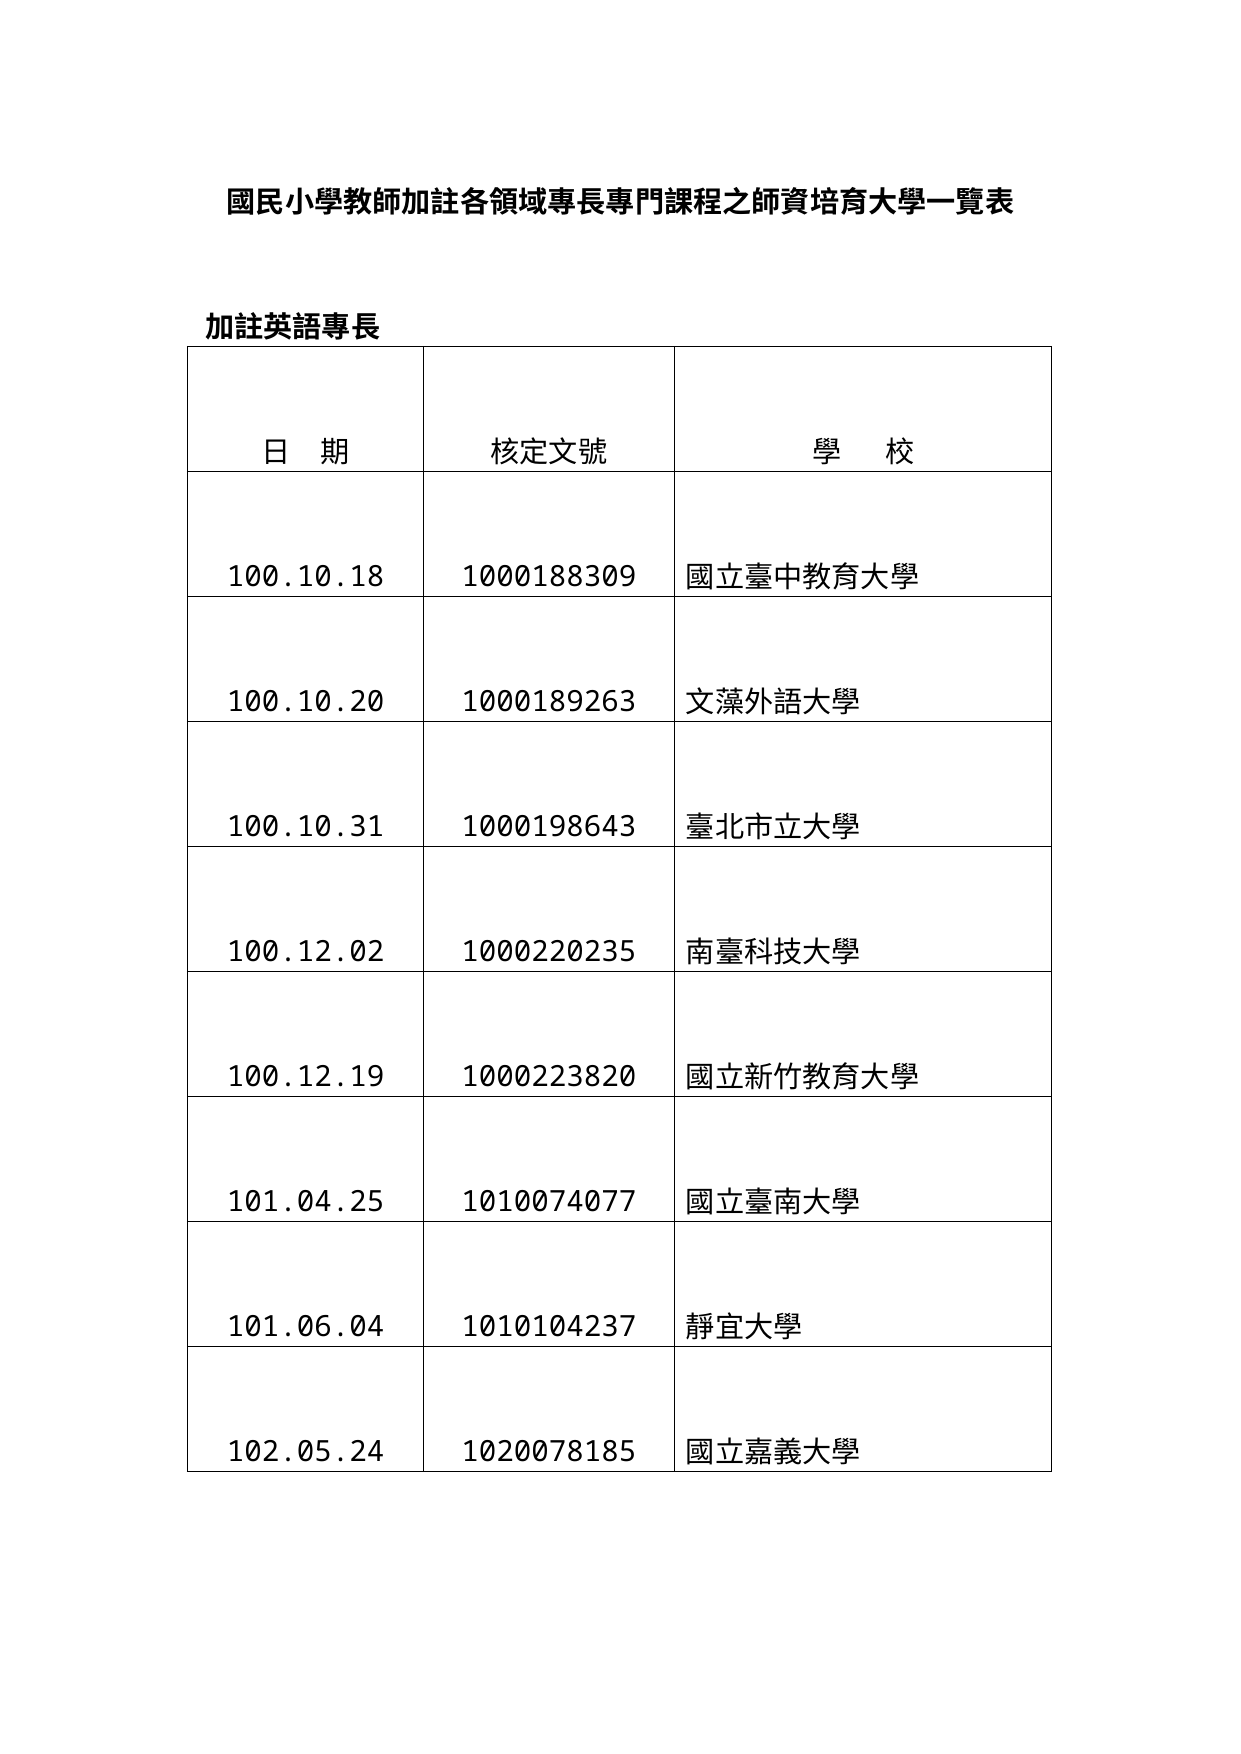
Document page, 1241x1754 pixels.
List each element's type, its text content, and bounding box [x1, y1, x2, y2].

table_header 日 期 [188, 347, 423, 471]
table_cell 靜宜大學 [675, 1222, 1051, 1346]
table_cell 1000198643 [424, 722, 674, 846]
table_header 核定文號 [424, 347, 674, 471]
table_cell 1020078185 [424, 1347, 674, 1471]
table_cell 100.10.18 [188, 472, 423, 596]
text 加註英語專長 [187, 283, 1053, 346]
table_cell 國立新竹教育大學 [675, 972, 1051, 1096]
table_cell 101.04.25 [188, 1097, 423, 1221]
table_cell 102.05.24 [188, 1347, 423, 1471]
table_cell 國立臺中教育大學 [675, 472, 1051, 596]
table_cell 1010104237 [424, 1222, 674, 1346]
table_cell 101.06.04 [188, 1222, 423, 1346]
table_cell 1010074077 [424, 1097, 674, 1221]
table_cell 國立臺南大學 [675, 1097, 1051, 1221]
table_cell 國立嘉義大學 [675, 1347, 1051, 1471]
table_header 學 校 [675, 347, 1051, 471]
table_cell 1000220235 [424, 847, 674, 971]
table_cell 100.10.31 [188, 722, 423, 846]
table_cell 100.10.20 [188, 597, 423, 721]
table_cell 文藻外語大學 [675, 597, 1051, 721]
table_cell 1000223820 [424, 972, 674, 1096]
table_cell 100.12.02 [188, 847, 423, 971]
table_cell 100.12.19 [188, 972, 423, 1096]
text 國民小學教師加註各領域專長專門課程之師資培育大學一覽表 [187, 158, 1053, 221]
table_cell 南臺科技大學 [675, 847, 1051, 971]
table_cell 1000188309 [424, 472, 674, 596]
table_cell 1000189263 [424, 597, 674, 721]
table_cell 臺北市立大學 [675, 722, 1051, 846]
